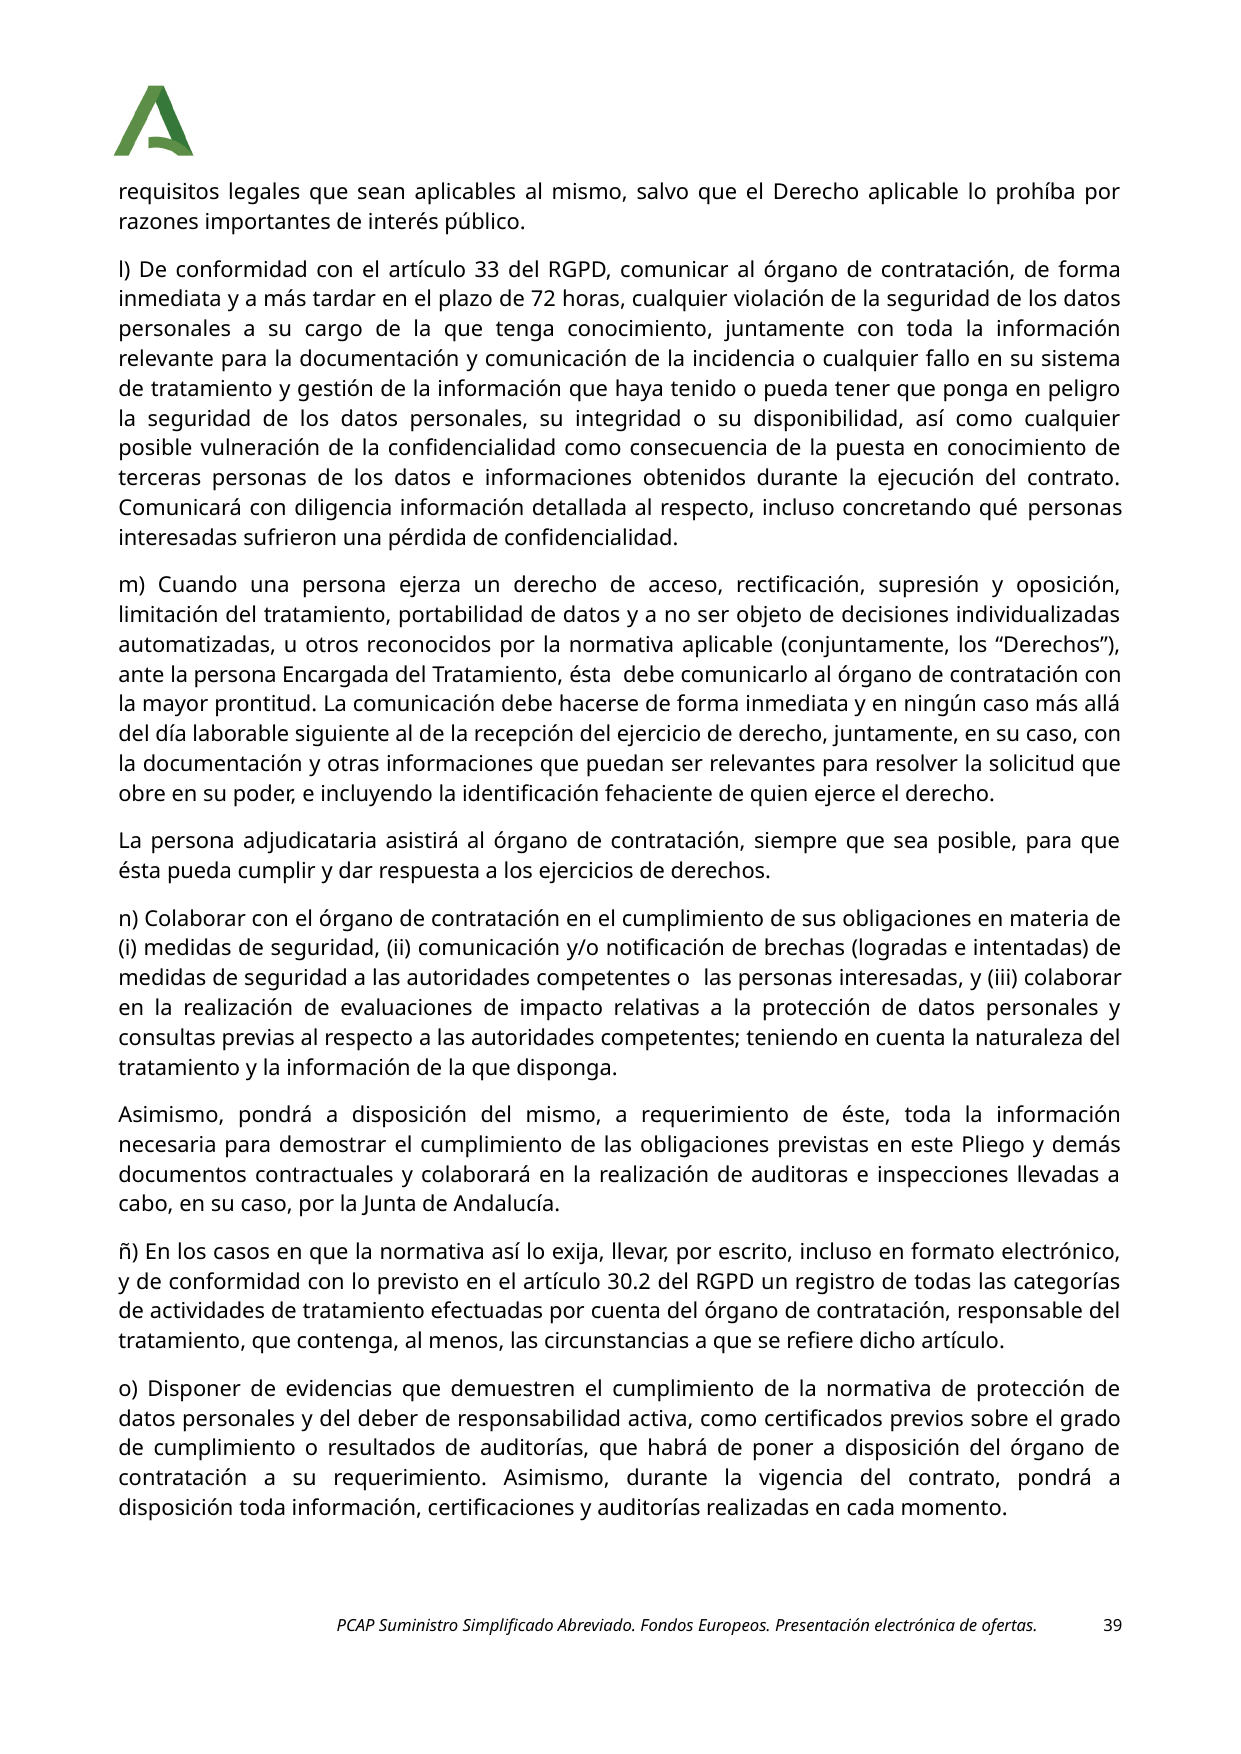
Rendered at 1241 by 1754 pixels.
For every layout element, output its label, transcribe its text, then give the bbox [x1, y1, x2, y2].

text La persona adjudicataria asistirá al órgano de contratación, siempre que sea posible, para que ésta pueda cumplir y dar respuesta a los ejercicios de derechos. [118, 825, 1122, 885]
text requisitos legales que sean aplicables al mismo, salvo que el Derecho aplicable lo prohíba por razones importantes de interés público. [118, 176, 1122, 236]
text ñ) En los casos en que la normativa así lo exija, llevar, por escrito, incluso en formato electrónico, y de conformidad con lo previsto en el artículo 30.2 del RGPD un registro de todas las categorías de actividades de tratamiento efectuadas por cuenta del órgano de contratación, responsable del tratamiento, que contenga, al menos, las circunstancias a que se refiere dicho artículo. [118, 1236, 1122, 1355]
text n) Colaborar con el órgano de contratación en el cumplimiento de sus obligaciones en materia de (i) medidas de seguridad, (ii) comunicación y/o notificación de brechas (logradas e intentadas) de medidas de seguridad a las autoridades competentes o las personas interesadas, y (iii) colaborar en la realización de evaluaciones de impacto relativas a la protección de datos personales y consultas previas al respecto a las autoridades competentes; teniendo en cuenta la naturaleza del tratamiento y la información de la que disponga. [118, 903, 1122, 1081]
text o) Disponer de evidencias que demuestren el cumplimiento de la normativa de protección de datos personales y del deber de responsabilidad activa, como certificados previos sobre el grado de cumplimiento o resultados de auditorías, que habrá de poner a disposición del órgano de contratación a su requerimiento. Asimismo, durante la vigencia del contrato, pondrá a disposición toda información, certificaciones y auditorías realizadas en cada momento. [118, 1373, 1122, 1522]
picture [109, 81, 198, 160]
text m) Cuando una persona ejerza un derecho de acceso, rectificación, supresión y oposición, limitación del tratamiento, portabilidad de datos y a no ser objeto de decisiones individualizadas automatizadas, u otros reconocidos por la normativa aplicable (conjuntamente, los “Derechos”), ante la persona Encargada del Tratamiento, ésta debe comunicarlo al órgano de contratación con la mayor prontitud. La comunicación debe hacerse de forma inmediata y en ningún caso más allá del día laborable siguiente al de la recepción del ejercicio de derecho, juntamente, en su caso, con la documentación y otras informaciones que puedan ser relevantes para resolver la solicitud que obre en su poder, e incluyendo la identificación fehaciente de quien ejerce el derecho. [118, 569, 1122, 808]
text Asimismo, pondrá a disposición del mismo, a requerimiento de éste, toda la información necesaria para demostrar el cumplimiento de las obligaciones previstas en este Pliego y demás documentos contractuales y colaborará en la realización de auditoras e inspecciones llevadas a cabo, en su caso, por la Junta de Andalucía. [118, 1099, 1122, 1218]
text l) De conformidad con el artículo 33 del RGPD, comunicar al órgano de contratación, de forma inmediata y a más tardar en el plazo de 72 horas, cualquier violación de la seguridad de los datos personales a su cargo de la que tenga conocimiento, juntamente con toda la información relevante para la documentación y comunicación de la incidencia o cualquier fallo en su sistema de tratamiento y gestión de la información que haya tenido o pueda tener que ponga en peligro la seguridad de los datos personales, su integridad o su disponibilidad, así como cualquier posible vulneración de la confidencialidad como consecuencia de la puesta en conocimiento de terceras personas de los datos e informaciones obtenidos durante la ejecución del contrato. Comunicará con diligencia información detallada al respecto, incluso concretando qué personas interesadas sufrieron una pérdida de confidencialidad. [118, 254, 1122, 552]
